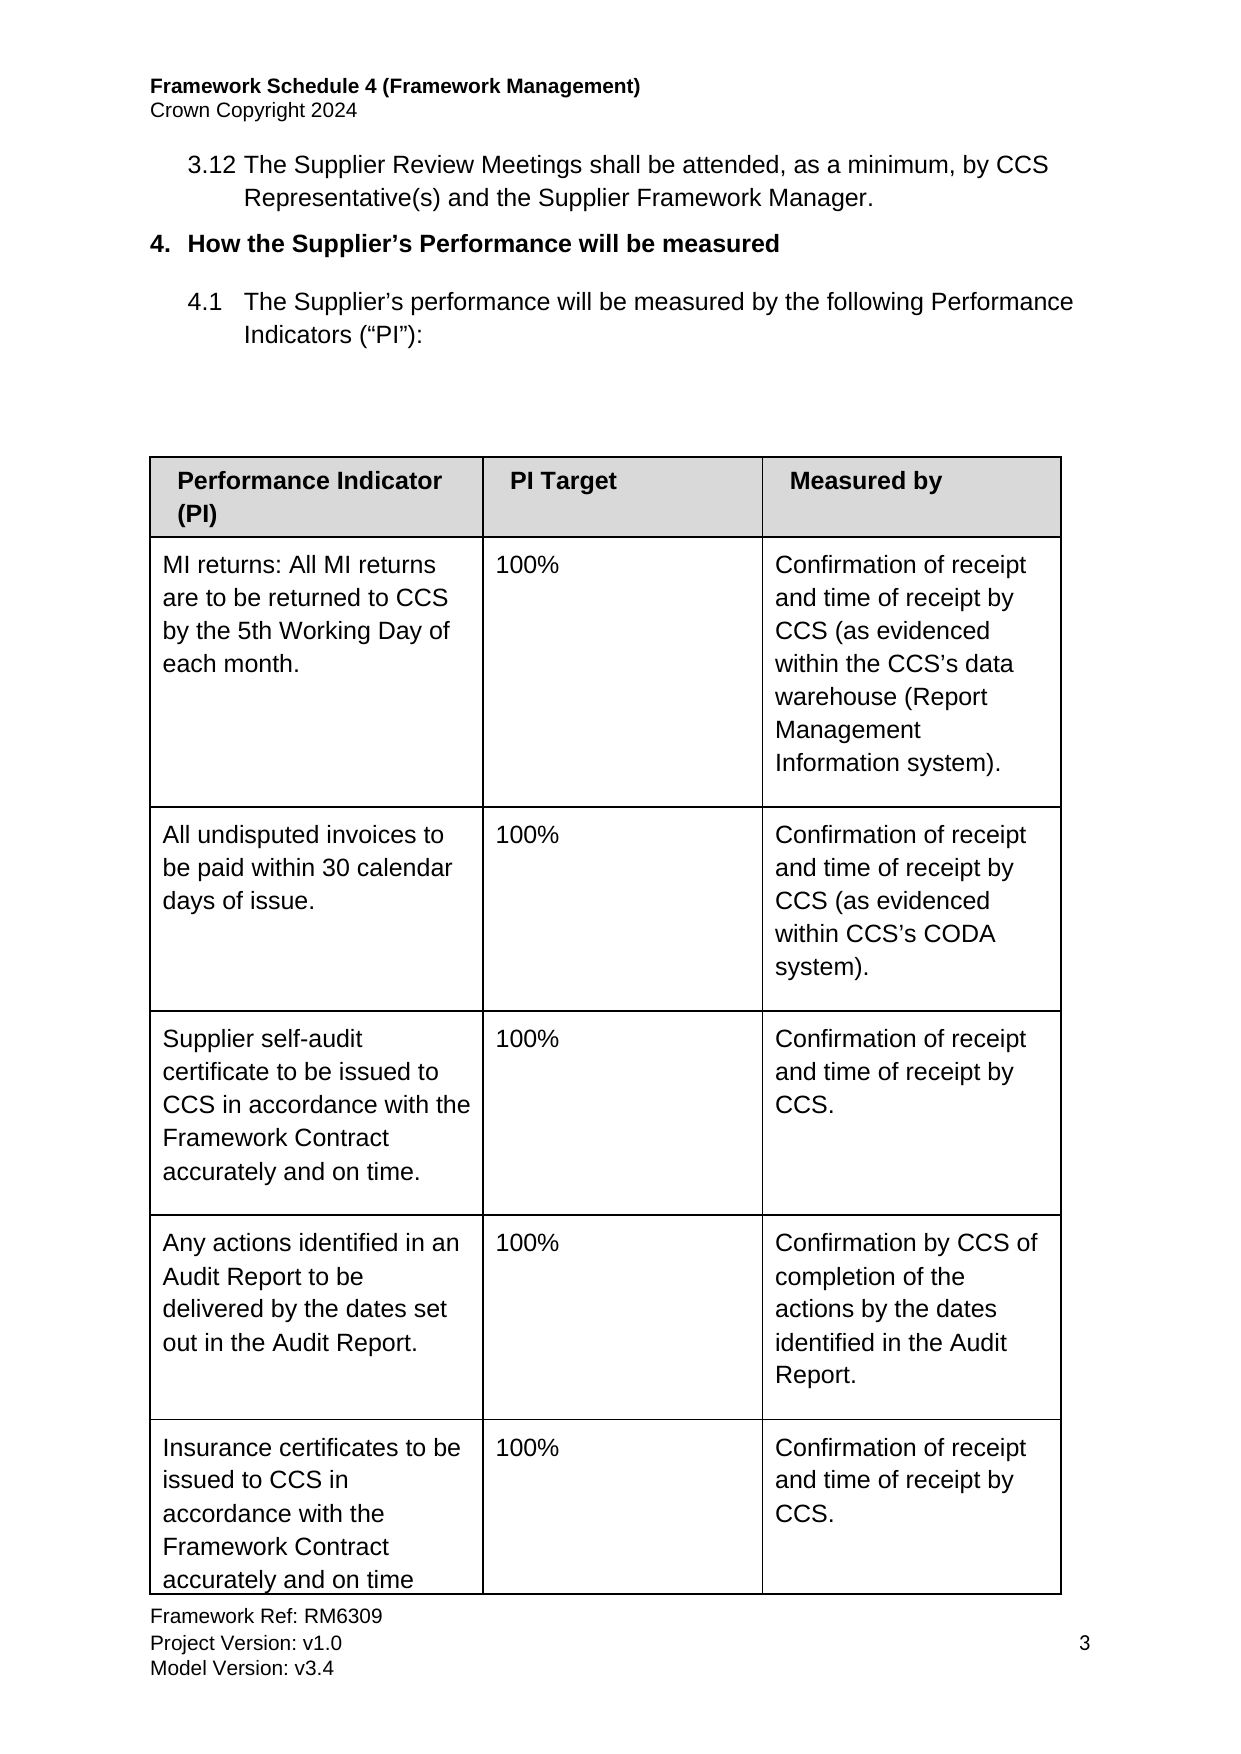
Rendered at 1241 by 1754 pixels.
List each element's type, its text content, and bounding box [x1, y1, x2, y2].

table_cell 100% [484, 1420, 762, 1593]
table_cell Supplier self-audit certificate to be issued to CCS in accordance with the Framework Contract accurately and on time. [151, 1012, 482, 1214]
table_header Measured by [763, 458, 1060, 536]
table_header PI Target [484, 458, 762, 536]
list The Supplier Review Meetings shall be attended, as a minimum, by CCS Representative(s) and the Supplier Framework Manager. [187, 150, 1090, 212]
list The Supplier’s performance will be measured by the following Performance Indicators (“PI”): [187, 287, 1090, 348]
table_cell Confirmation of receipt and time of receipt by CCS (as evidenced within CCS’s CODA system). [763, 808, 1060, 1010]
list How the Supplier’s Performance will be measured [150, 228, 1090, 257]
table_header Performance Indicator (PI) [151, 458, 482, 536]
table_cell Confirmation by CCS of completion of the actions by the dates identified in the Audit Report. [763, 1216, 1060, 1418]
table_cell Confirmation of receipt and time of receipt by CCS. [763, 1420, 1060, 1593]
table_cell Confirmation of receipt and time of receipt by CCS. [763, 1012, 1060, 1214]
table_cell 100% [484, 1216, 762, 1418]
table_cell Any actions identified in an Audit Report to be delivered by the dates set out in the Audit Report. [151, 1216, 482, 1418]
table_cell 100% [484, 808, 762, 1010]
table_cell 100% [484, 538, 762, 806]
table_cell MI returns: All MI returns are to be returned to CCS by the 5th Working Day of each month. [151, 538, 482, 806]
table_cell Confirmation of receipt and time of receipt by CCS (as evidenced within the CCS’s data warehouse (Report Management Information system). [763, 538, 1060, 806]
table_cell Insurance certificates to be issued to CCS in accordance with the Framework Contract accurately and on time [151, 1420, 482, 1593]
table_cell All undisputed invoices to be paid within 30 calendar days of issue. [151, 808, 482, 1010]
table_cell 100% [484, 1012, 762, 1214]
